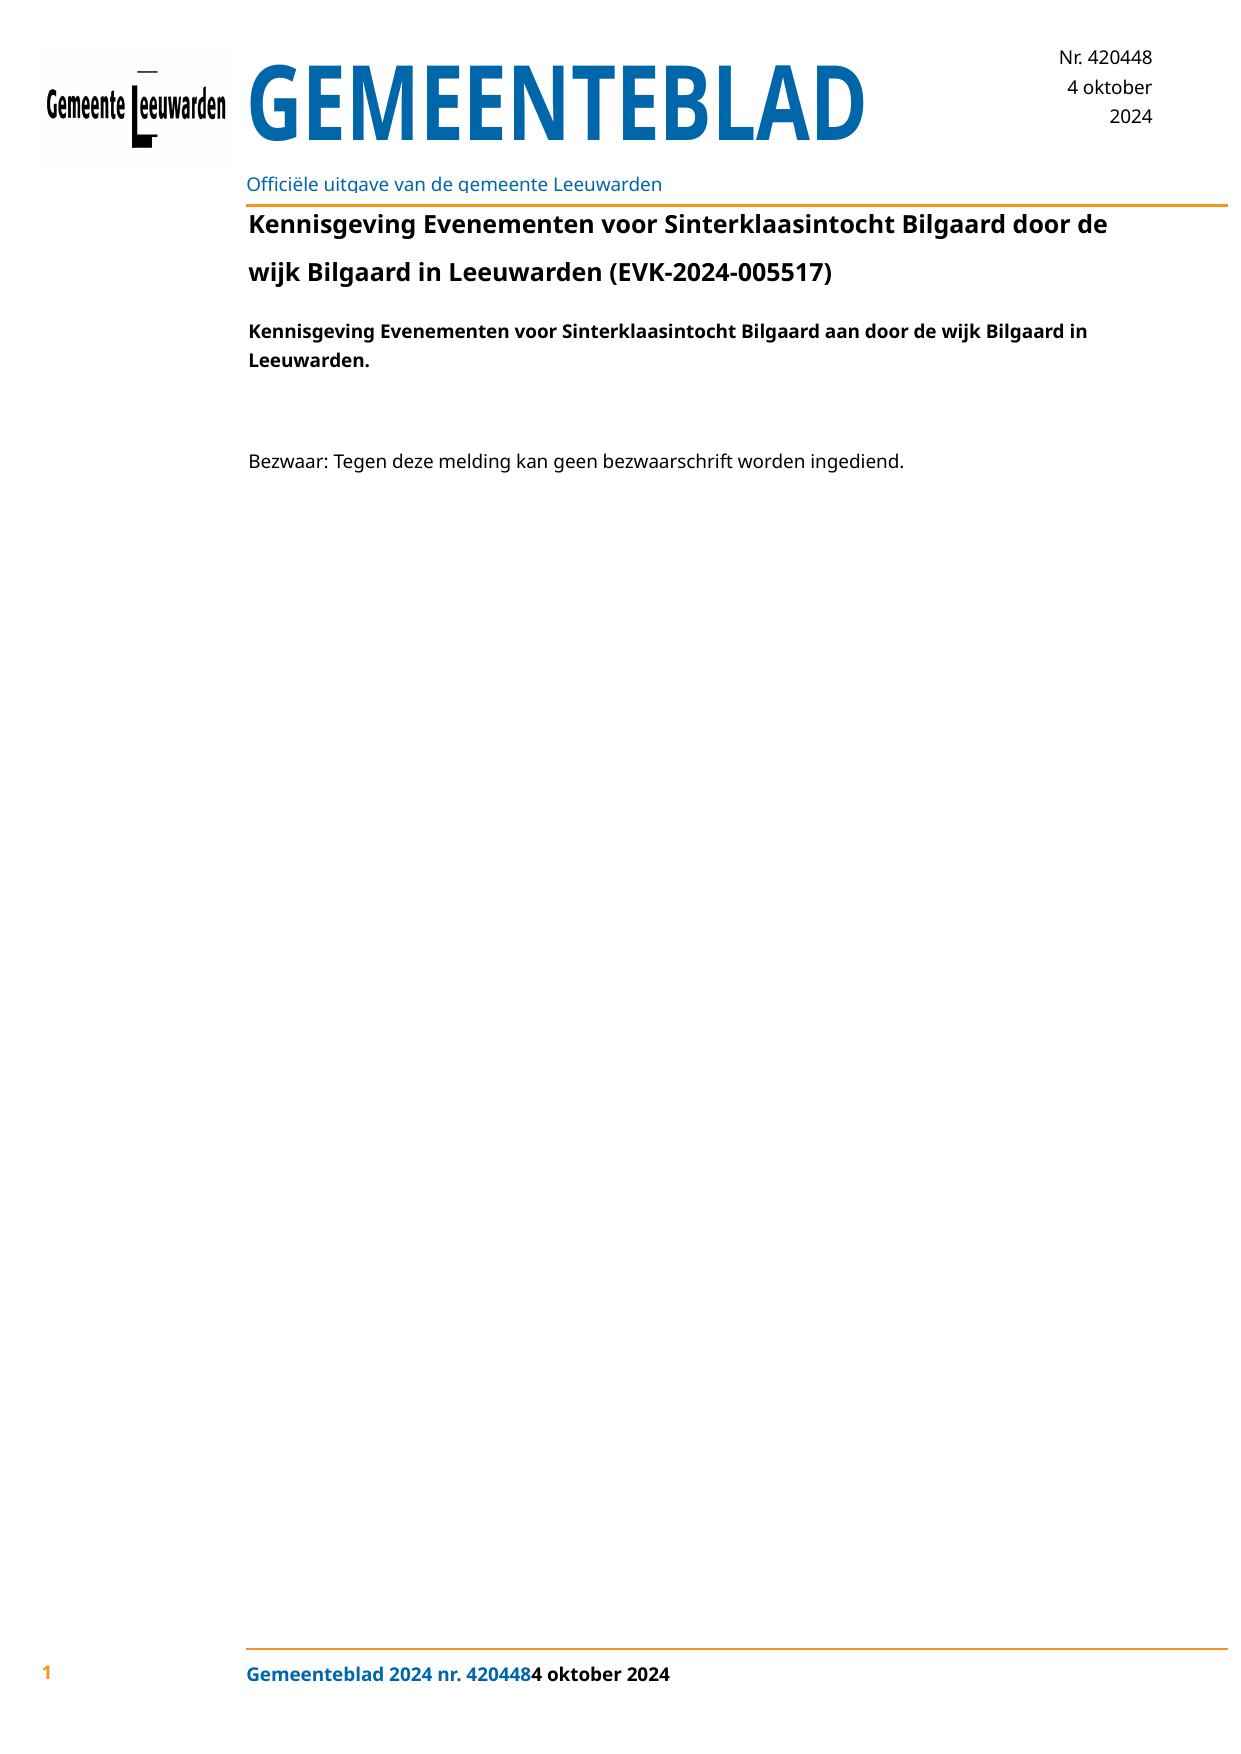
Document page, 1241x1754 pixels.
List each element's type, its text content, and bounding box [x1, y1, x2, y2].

picture [41, 47, 231, 172]
text Kennisgeving Evenementen voor Sinterklaasintocht Bilgaard door de wijk Bilgaard in Leeuwarden (EVK-2024-005517) [248, 207, 1152, 288]
text Kennisgeving Evenementen voor Sinterklaasintocht Bilgaard aan door de wijk Bilgaard in Leeuwarden. [248, 318, 1152, 373]
text Bezwaar: Tegen deze melding kan geen bezwaarschrift worden ingediend. [248, 448, 1152, 474]
